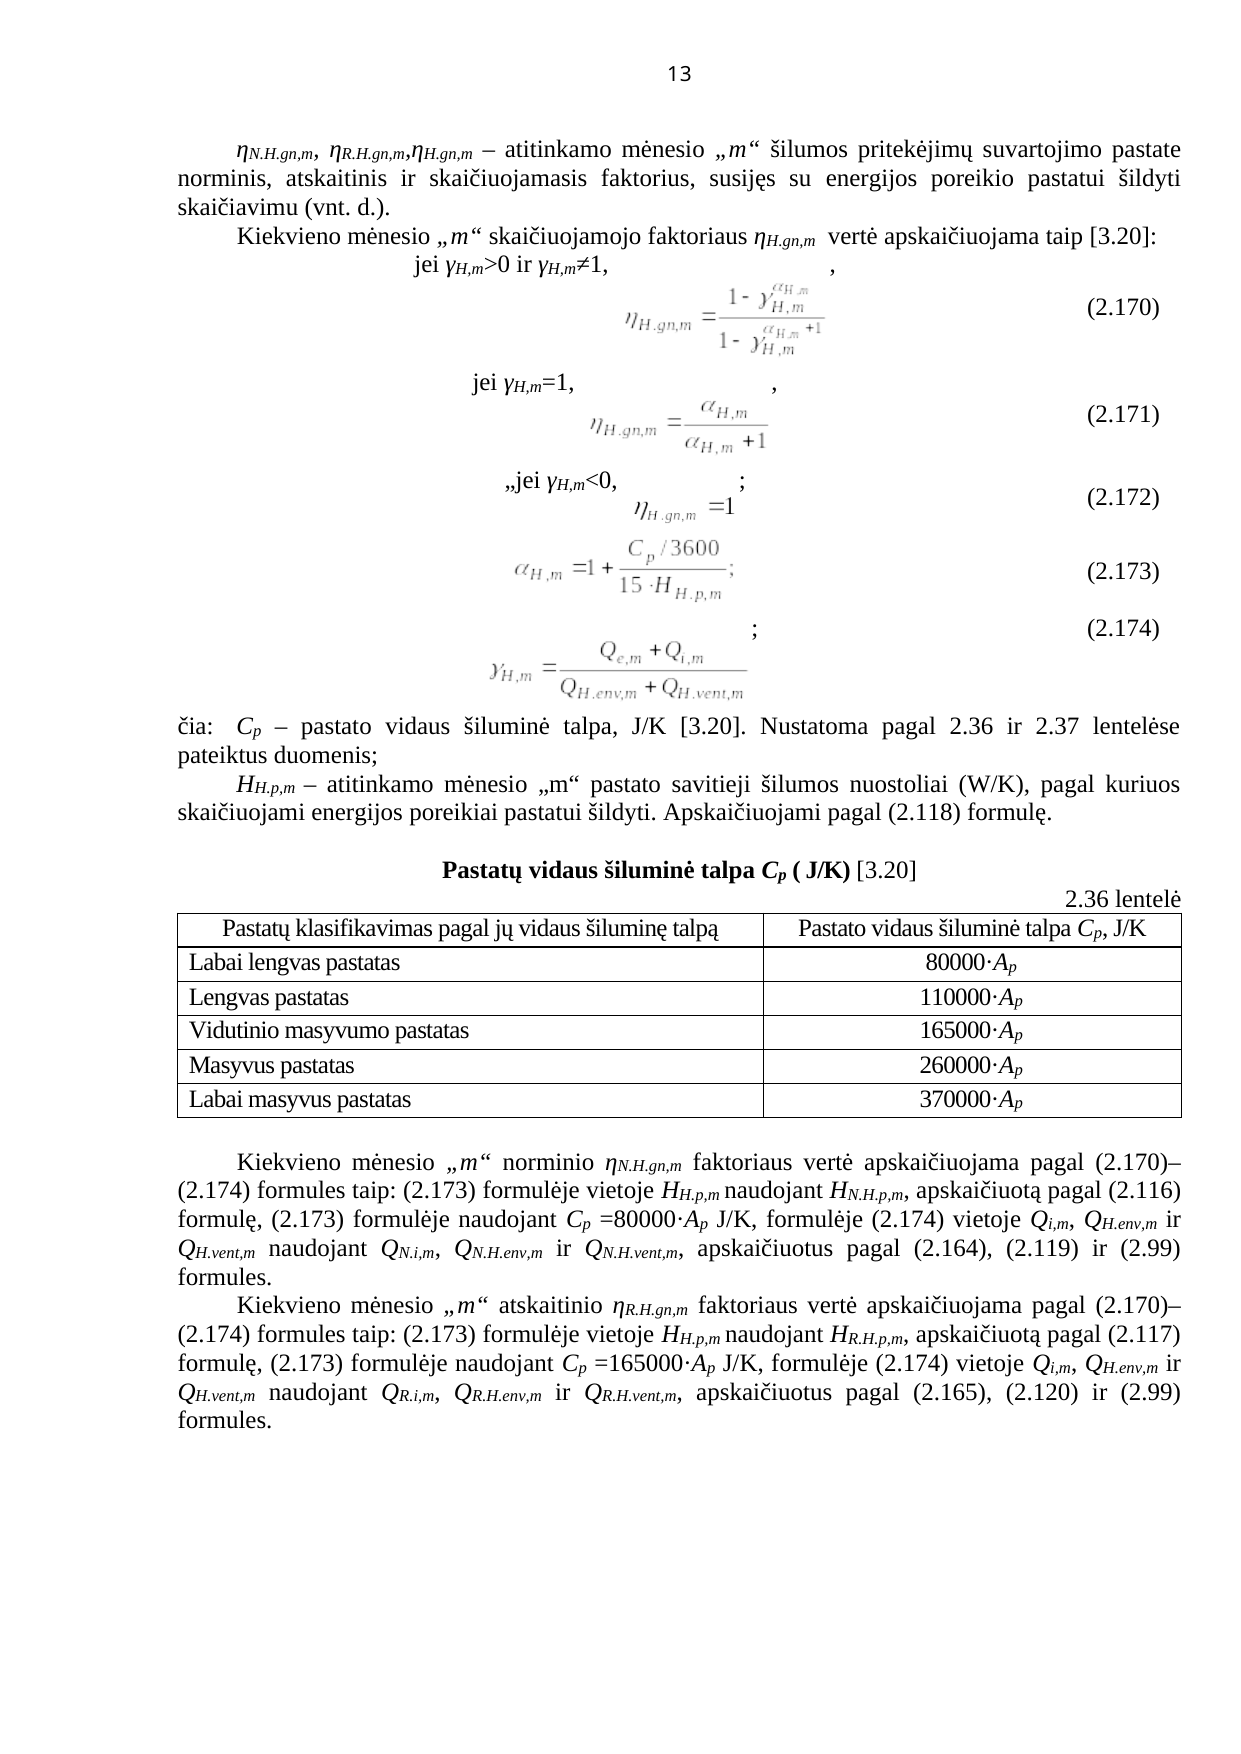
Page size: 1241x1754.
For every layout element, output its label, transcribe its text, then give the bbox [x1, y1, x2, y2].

text Kiekvieno mėnesio „m“ atskaitinio ηR.H.gn,m faktoriaus vertė apskaičiuojama pagal (2.170)–(2.174) formules taip: (2.173) formulėje vietoje HH.p,m naudojant HR.H.p,m, apskaičiuotą pagal (2.117) formulę, (2.173) formulėje naudojant Cp =165000·Ap J/K, formulėje (2.174) vietoje Qi,m, QH.env,m ir QH.vent,m naudojant QR.i,m, QR.H.env,m ir QR.H.vent,m, apskaičiuotus pagal (2.165), (2.120) ir (2.99) formules. [177, 1290, 1181, 1434]
table_cell 370000·Ap [764, 1084, 1181, 1117]
text Kiekvieno mėnesio „m“ norminio ηN.H.gn,m faktoriaus vertė apskaičiuojama pagal (2.170)–(2.174) formules taip: (2.173) formulėje vietoje HH.p,m naudojant HN.H.p,m, apskaičiuotą pagal (2.116) formulę, (2.173) formulėje naudojant Cp =80000·Ap J/K, formulėje (2.174) vietoje Qi,m, QH.env,m ir QH.vent,m naudojant QN.i,m, QN.H.env,m ir QN.H.vent,m, apskaičiuotus pagal (2.164), (2.119) ir (2.99) formules. [177, 1147, 1181, 1290]
text ηN.H.gn,m, ηR.H.gn,m,ηH.gn,m – atitinkamo mėnesio „m“ šilumos pritekėjimų suvartojimo pastate norminis, atskaitinis ir skaičiuojamasis faktorius, susijęs su energijos poreikio pastatui šildyti skaičiavimu (vnt. d.). [177, 134, 1181, 221]
table_cell 165000·Ap [764, 1016, 1181, 1049]
table_header (2.170) [1073, 250, 1174, 367]
text 2.36 lentelė [252, 884, 1181, 912]
text čia: Cp – pastato vidaus šiluminė talpa, J/K [3.20]. Nustatoma pagal 2.36 ir 2.37 lentelėse pateiktus duomenis; [177, 711, 1181, 769]
table_cell 80000·Ap [764, 948, 1181, 981]
table_cell 110000·Ap [764, 982, 1181, 1014]
table_cell (2.171) [1073, 367, 1174, 465]
text Pastatų vidaus šiluminė talpa Cp ( J/K) [3.20] [177, 855, 1181, 884]
table_cell Lengvas pastatas [178, 982, 763, 1014]
table_cell ; [177, 613, 1072, 711]
table_cell [177, 533, 1072, 613]
table_header jei γH,m>0 ir γH,m≠1, , [177, 250, 1072, 367]
table_cell 260000·Ap [764, 1050, 1181, 1083]
table_cell „jei γH,m<0, ; [177, 465, 1072, 532]
table_cell Labai masyvus pastatas [178, 1084, 763, 1117]
table_cell (2.172) [1073, 465, 1174, 532]
table_cell Masyvus pastatas [178, 1050, 763, 1083]
table_header Pastatų klasifikavimas pagal jų vidaus šiluminę talpą [178, 914, 763, 946]
table_cell (2.174) [1073, 613, 1174, 711]
table_cell jei γH,m=1, , [177, 367, 1072, 465]
table_cell Labai lengvas pastatas [178, 948, 763, 981]
text Kiekvieno mėnesio „m“ skaičiuojamojo faktoriaus ηH.gn,m vertė apskaičiuojama taip [3.20]: [177, 221, 1181, 249]
text HH.p,m – atitinkamo mėnesio „m“ pastato savitieji šilumos nuostoliai (W/K), pagal kuriuos skaičiuojami energijos poreikiai pastatui šildyti. Apskaičiuojami pagal (2.118) formulę. [177, 769, 1181, 826]
table_cell Vidutinio masyvumo pastatas [178, 1016, 763, 1049]
table_cell (2.173) [1073, 533, 1174, 613]
table_header Pastato vidaus šiluminė talpa Cp, J/K [764, 914, 1181, 946]
